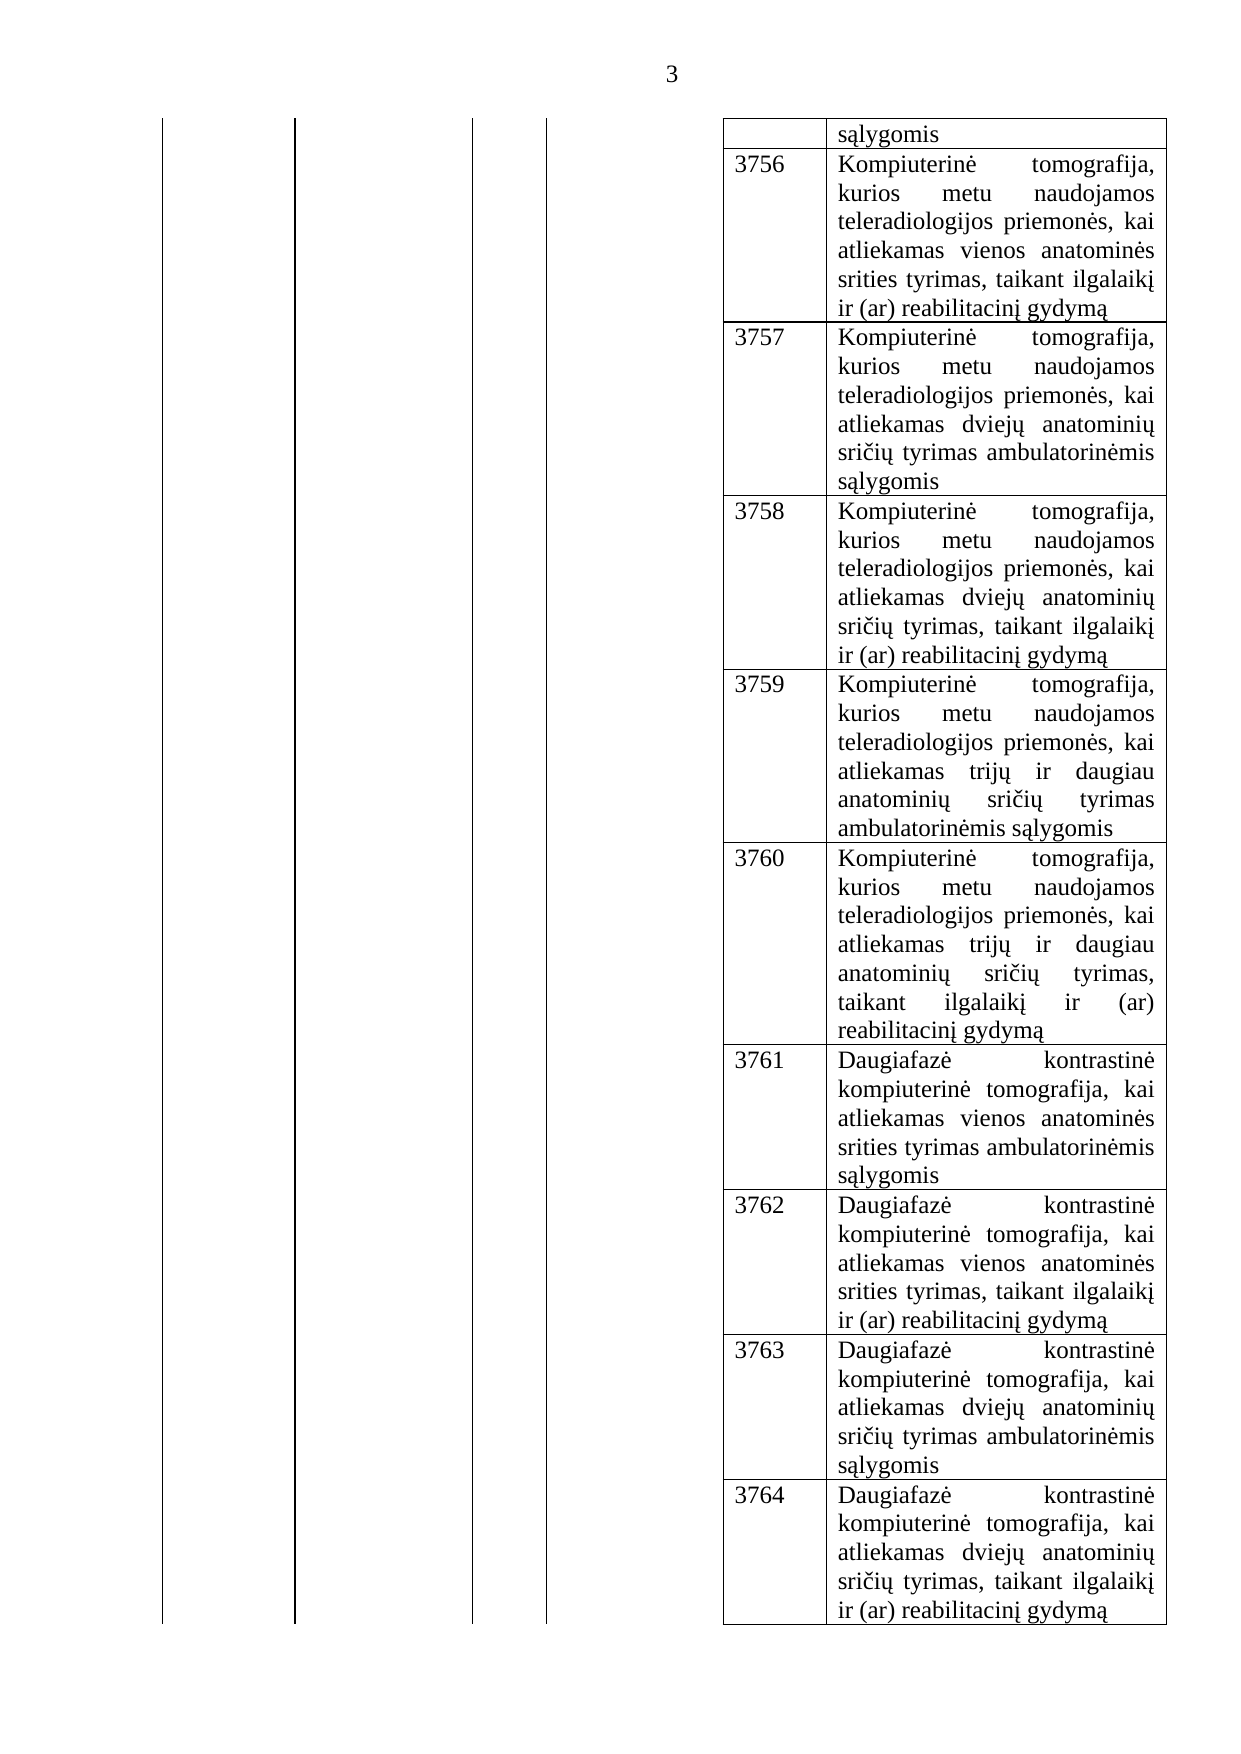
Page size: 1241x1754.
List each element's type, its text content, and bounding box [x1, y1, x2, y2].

table_cell 3759 [724, 670, 826, 842]
table_cell 3761 [724, 1045, 826, 1189]
table_cell [163, 1479, 294, 1623]
table_cell 3760 [724, 843, 826, 1044]
table_cell [473, 842, 546, 1044]
table_cell [296, 495, 472, 668]
table_cell [547, 1189, 723, 1334]
table_cell [473, 1044, 546, 1189]
table_cell Kompiuterinė tomografija, kurios metu naudojamos teleradiologijos priemonės, kai atliekamas trijų ir daugiau anatominių sričių tyrimas, taikant ilgalaikį ir (ar) reabilitacinį gydymą [827, 843, 1166, 1044]
table_cell [547, 321, 723, 495]
table_cell [547, 842, 723, 1044]
table_cell [547, 1334, 723, 1479]
table_cell Daugiafazė kontrastinė kompiuterinė tomografija, kai atliekamas dviejų anatominių sričių tyrimas ambulatorinėmis sąlygomis [827, 1335, 1166, 1479]
table_cell [473, 118, 546, 148]
table_cell 3764 [724, 1480, 826, 1623]
table_cell [163, 669, 294, 842]
table_cell Daugiafazė kontrastinė kompiuterinė tomografija, kai atliekamas dviejų anatominių sričių tyrimas, taikant ilgalaikį ir (ar) reabilitacinį gydymą [827, 1480, 1166, 1623]
table_cell Kompiuterinė tomografija, kurios metu naudojamos teleradiologijos priemonės, kai atliekamas dviejų anatominių sričių tyrimas, taikant ilgalaikį ir (ar) reabilitacinį gydymą [827, 496, 1166, 668]
table_cell Kompiuterinė tomografija, kurios metu naudojamos teleradiologijos priemonės, kai atliekamas trijų ir daugiau anatominių sričių tyrimas ambulatorinėmis sąlygomis [827, 670, 1166, 842]
table_cell 3763 [724, 1335, 826, 1479]
table_cell [163, 1334, 294, 1479]
table_cell [473, 321, 546, 495]
table_cell [296, 669, 472, 842]
table_cell [296, 1334, 472, 1479]
table_cell [296, 118, 472, 148]
table_cell [473, 669, 546, 842]
table_cell [163, 148, 294, 321]
table_cell Daugiafazė kontrastinė kompiuterinė tomografija, kai atliekamas vienos anatominės srities tyrimas ambulatorinėmis sąlygomis [827, 1045, 1166, 1189]
table_cell [163, 495, 294, 668]
table_cell [296, 1189, 472, 1334]
table_cell [163, 118, 294, 148]
table_cell 3756 [724, 149, 826, 321]
table_cell Kompiuterinė tomografija, kurios metu naudojamos teleradiologijos priemonės, kai atliekamas dviejų anatominių sričių tyrimas ambulatorinėmis sąlygomis [827, 323, 1166, 495]
table_cell [296, 321, 472, 495]
table_cell 3762 [724, 1190, 826, 1334]
table_cell [296, 842, 472, 1044]
table_cell [547, 669, 723, 842]
table_cell [547, 1044, 723, 1189]
table_cell [473, 1479, 546, 1623]
table_cell [163, 1044, 294, 1189]
table_cell [547, 118, 723, 148]
table_cell [163, 842, 294, 1044]
table_cell [163, 321, 294, 495]
table_cell [473, 1334, 546, 1479]
table_cell Daugiafazė kontrastinė kompiuterinė tomografija, kai atliekamas vienos anatominės srities tyrimas, taikant ilgalaikį ir (ar) reabilitacinį gydymą [827, 1190, 1166, 1334]
table_cell 3758 [724, 496, 826, 668]
table_cell [473, 495, 546, 668]
table_cell 3757 [724, 323, 826, 495]
table_cell [547, 1479, 723, 1623]
table_cell [547, 148, 723, 321]
table_cell Kompiuterinė tomografija, kurios metu naudojamos teleradiologijos priemonės, kai atliekamas vienos anatominės srities tyrimas, taikant ilgalaikį ir (ar) reabilitacinį gydymą [827, 149, 1166, 321]
table_cell [296, 1479, 472, 1623]
table_cell [473, 148, 546, 321]
table_cell sąlygomis [827, 119, 1166, 148]
table_cell [547, 495, 723, 668]
table_cell [473, 1189, 546, 1334]
table_cell [296, 148, 472, 321]
table_cell [163, 1189, 294, 1334]
table_cell [296, 1044, 472, 1189]
table_cell [724, 119, 826, 148]
